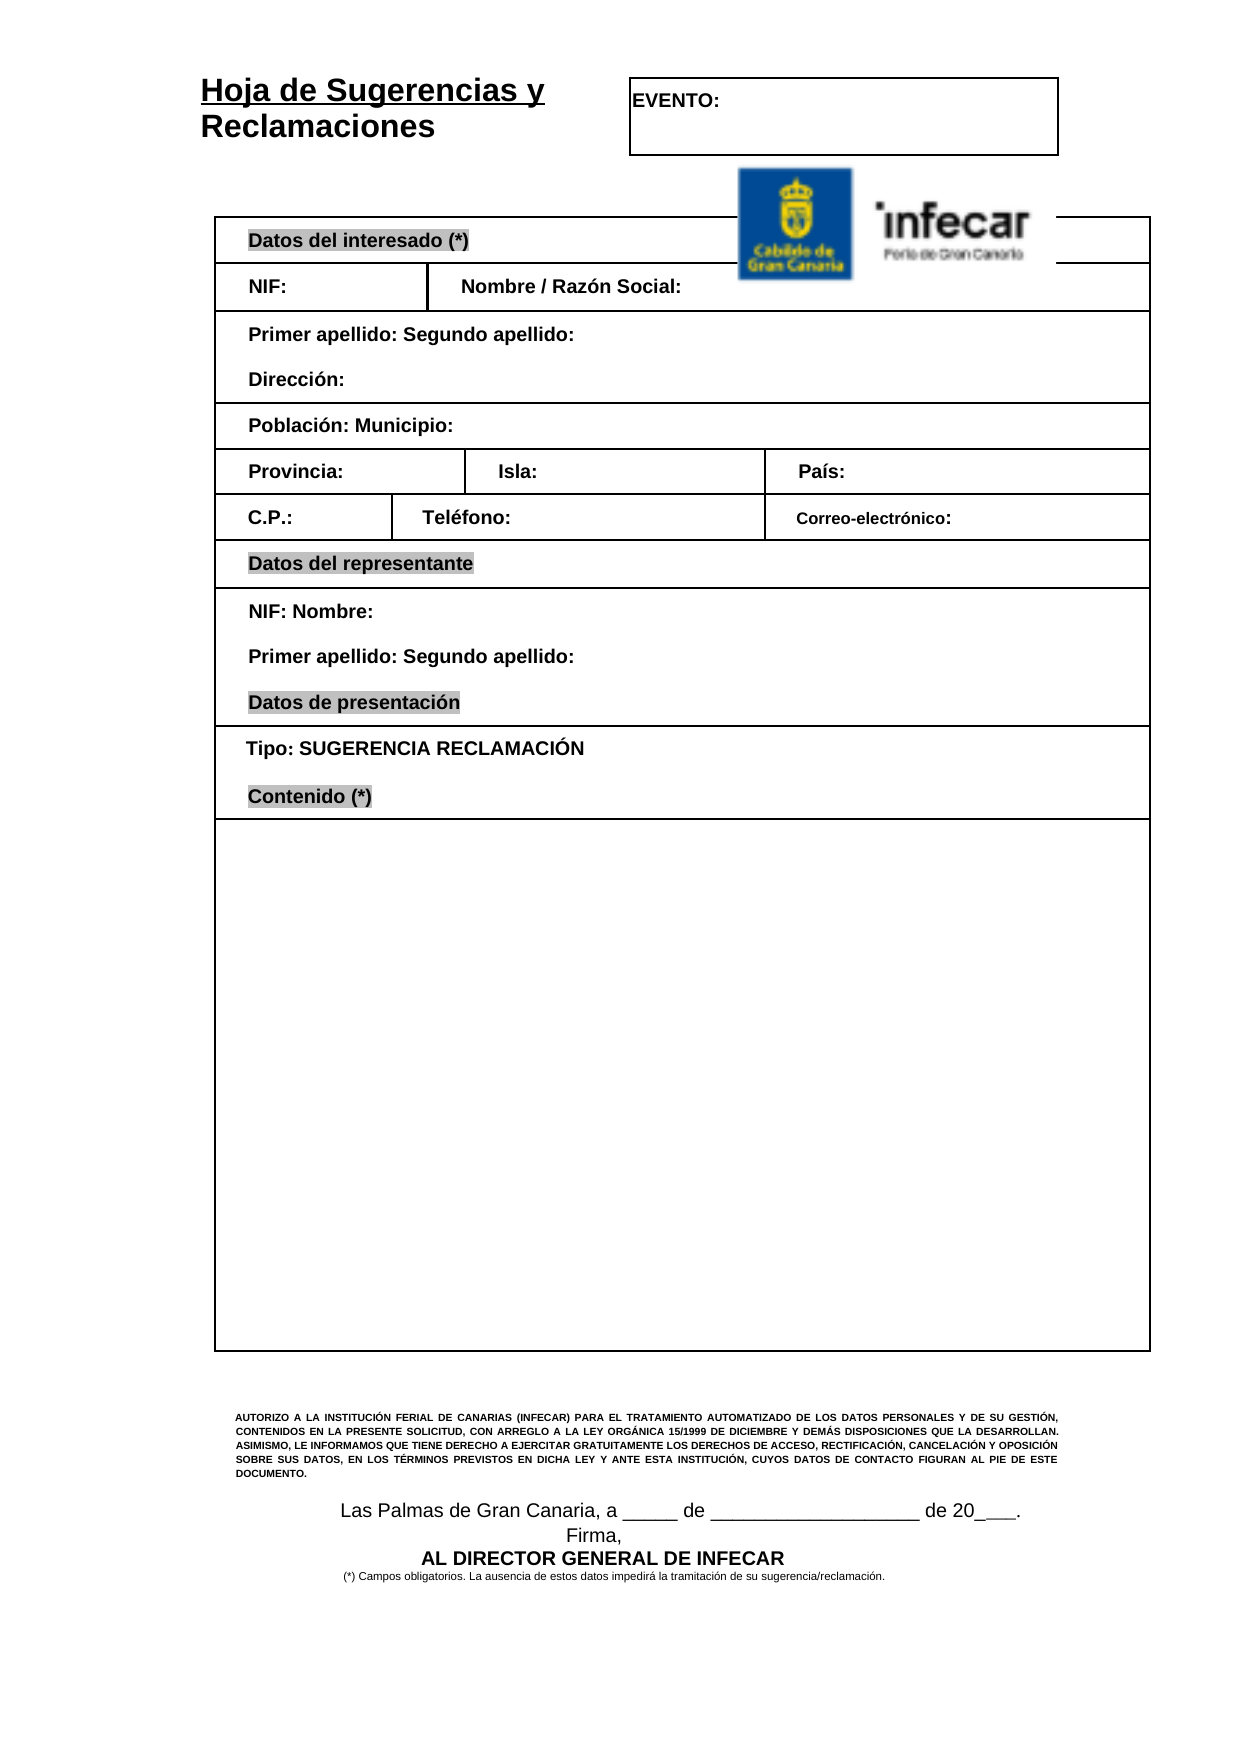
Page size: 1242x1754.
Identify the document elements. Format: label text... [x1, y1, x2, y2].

table_cell Nombre / Razón Social: [429, 264, 1149, 310]
table_cell [216, 820, 1149, 1349]
table_header EVENTO: [631, 79, 1057, 154]
picture [737, 158, 1057, 303]
table_cell Provincia: [216, 450, 464, 493]
text AUTORIZO A LA INSTITUCIÓN FERIAL DE CANARIAS (INFECAR) PARA EL TRATAMIENTO AUTOMATIZADO DE LOS DATOS PERSONALES Y DE SU GESTIÓN, CONTENIDOS EN LA PRESENTE SOLICITUD, CON ARREGLO A LA LEY ORGÁNICA 15/1999 DE DICIEMBRE Y DEMÁS DISPOSICIONES QUE LA DESARROLLAN. ASIMISMO, LE INFORMAMOS QUE TIENE DERECHO A EJERCITAR GRATUITAMENTE LOS DERECHOS DE ACCESO, RECTIFICACIÓN, CANCELACIÓN Y OPOSICIÓN SOBRE SUS DATOS, EN LOS TÉRMINOS PREVISTOS EN DICHA LEY Y ANTE ESTA INSTITUCIÓN, CUYOS DATOS DE CONTACTO FIGURAN AL PIE DE ESTE DOCUMENTO. [235, 1412, 1059, 1479]
text AL DIRECTOR GENERAL DE INFECAR [200, 1546, 784, 1569]
text (*) Campos obligatorios. La ausencia de estos datos impedirá la tramitación de su sugerencia/reclamación. [200, 1569, 886, 1582]
table_header [1057, 218, 1149, 262]
table_cell País: [766, 450, 1149, 493]
table_cell Datos del representante [216, 541, 1149, 587]
table_cell Teléfono: [393, 495, 764, 539]
table_cell Isla: [466, 450, 764, 493]
table_cell C.P.: [216, 495, 391, 539]
text Hoja de Sugerencias y [200, 77, 629, 107]
table_cell Correo-electrónico: [766, 495, 1149, 539]
table_cell NIF: Nombre: Primer apellido: Segundo apellido: Datos de presentación [216, 589, 1149, 724]
table_cell NIF: [216, 264, 426, 310]
table_cell Primer apellido: Segundo apellido: Dirección: [216, 312, 1149, 402]
table_header Datos del interesado (*) [216, 218, 737, 262]
text Reclamaciones [200, 107, 629, 144]
table_cell Población: Municipio: [216, 404, 1149, 447]
text Firma, [200, 1524, 622, 1546]
text Las Palmas de Gran Canaria, a _____ de ___________________ de 20____. [200, 1499, 1021, 1522]
table_cell Tipo: SUGERENCIA RECLAMACIÓN Contenido (*) [216, 727, 1149, 818]
